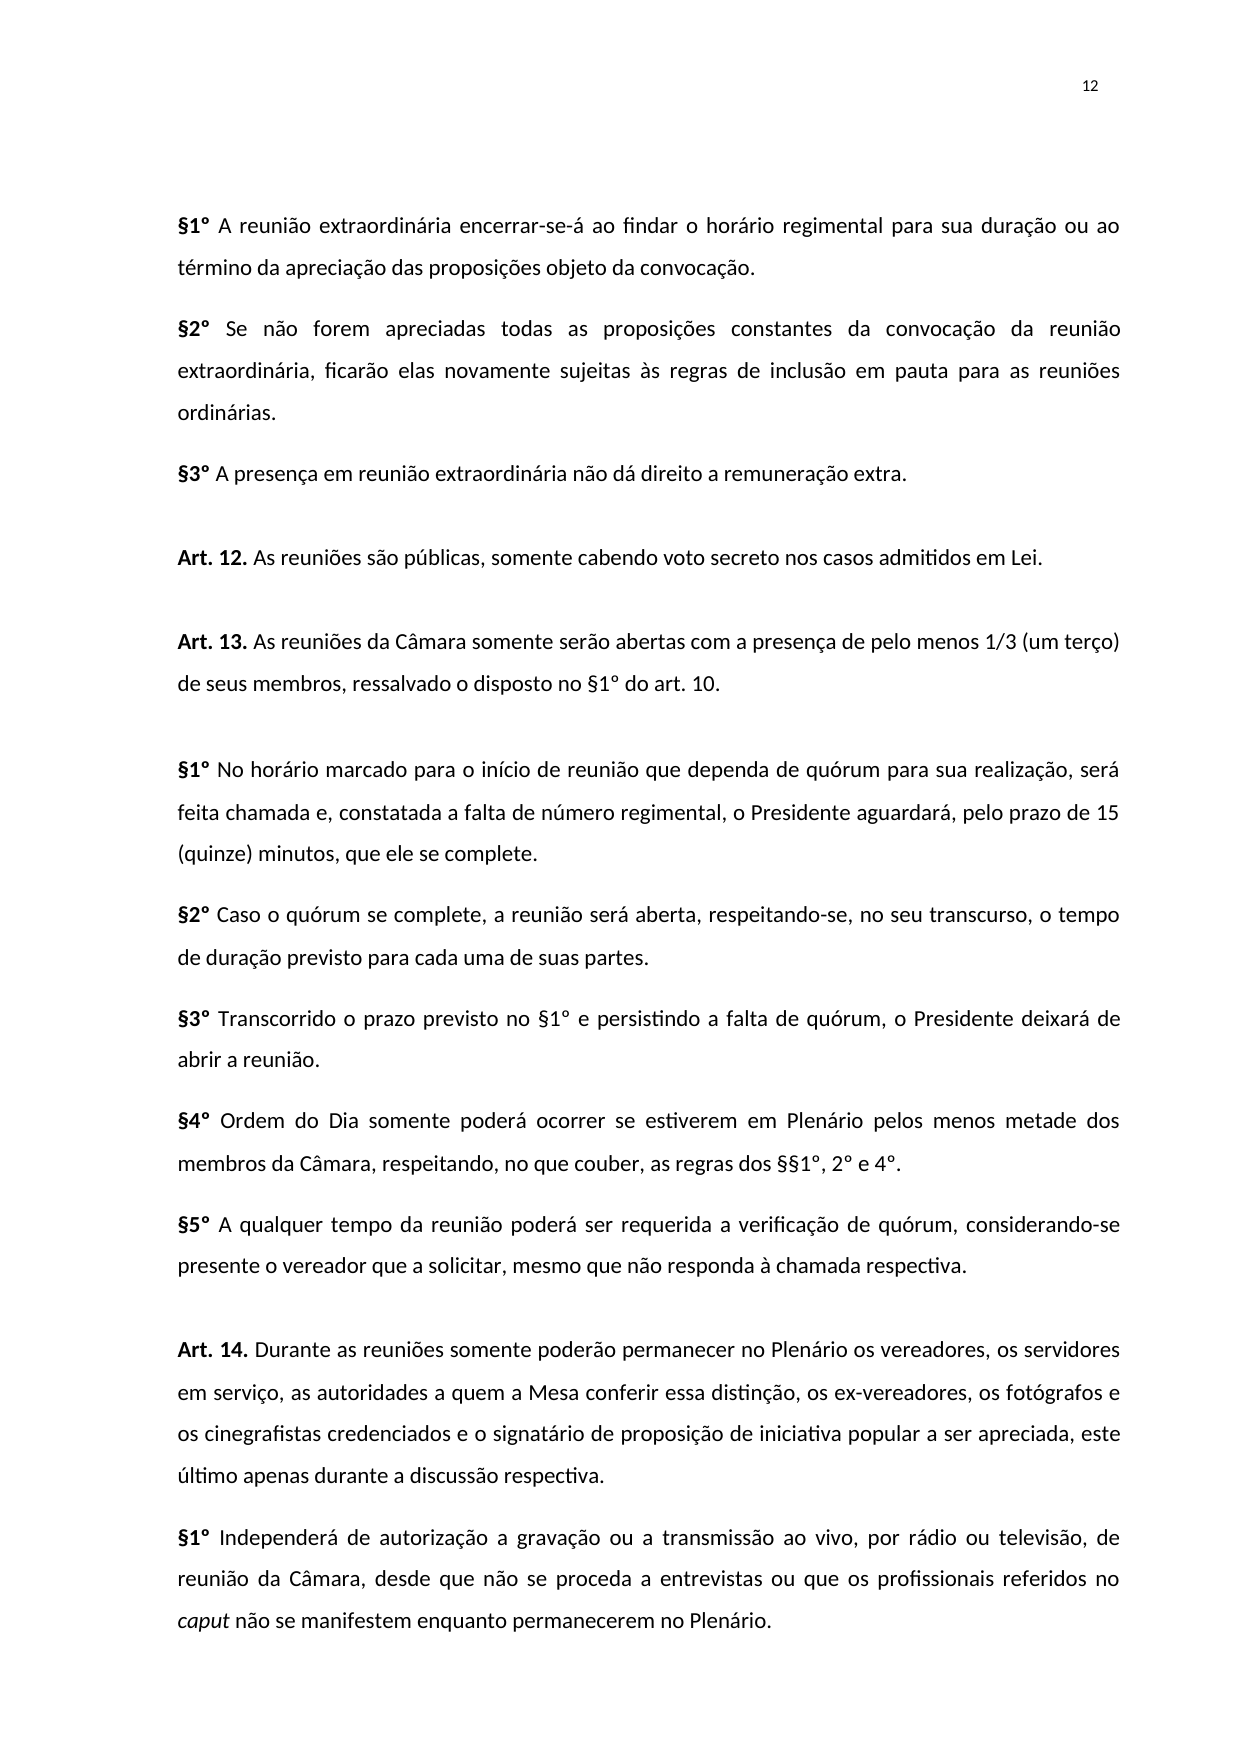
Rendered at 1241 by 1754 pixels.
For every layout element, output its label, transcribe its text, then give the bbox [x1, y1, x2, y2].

text §1º Independerá de autorização a gravação ou a transmissão ao vivo, por rádio ou televisão, de reunião da Câmara, desde que não se proceda a entrevistas ou que os profissionais referidos no caput não se manifestem enquanto permanecerem no Plenário. [177, 1523, 1122, 1634]
text §2º Caso o quórum se complete, a reunião será aberta, respeitando-se, no seu transcurso, o tempo de duração previsto para cada uma de suas partes. [177, 901, 1122, 971]
text §4º Ordem do Dia somente poderá ocorrer se estiverem em Plenário pelos menos metade dos membros da Câmara, respeitando, no que couber, as regras dos §§1º, 2º e 4º. [177, 1107, 1122, 1177]
text Art. 13. As reuniões da Câmara somente serão abertas com a presença de pelo menos 1/3 (um terço) de seus membros, ressalvado o disposto no §1º do art. 10. [177, 627, 1122, 697]
text §1º A reunião extraordinária encerrar-se-á ao findar o horário regimental para sua duração ou ao término da apreciação das proposições objeto da convocação. [177, 211, 1122, 281]
text §1º No horário marcado para o início de reunião que dependa de quórum para sua realização, será feita chamada e, constatada a falta de número regimental, o Presidente aguardará, pelo prazo de 15 (quinze) minutos, que ele se complete. [177, 756, 1122, 868]
text §3º Transcorrido o prazo previsto no §1º e persistindo a falta de quórum, o Presidente deixará de abrir a reunião. [177, 1004, 1122, 1074]
text Art. 14. Durante as reuniões somente poderão permanecer no Plenário os vereadores, os servidores em serviço, as autoridades a quem a Mesa conferir essa distinção, os ex-vereadores, os fotógrafos e os cinegrafistas credenciados e o signatário de proposição de iniciativa popular a ser apreciada, este último apenas durante a discussão respectiva. [177, 1336, 1122, 1489]
text §3º A presença em reunião extraordinária não dá direito a remuneração extra. [177, 459, 1122, 487]
text Art. 12. As reuniões são públicas, somente cabendo voto secreto nos casos admitidos em Lei. [177, 543, 1122, 571]
text §2º Se não forem apreciadas todas as proposições constantes da convocação da reunião extraordinária, ficarão elas novamente sujeitas às regras de inclusão em pauta para as reuniões ordinárias. [177, 314, 1122, 426]
text §5º A qualquer tempo da reunião poderá ser requerida a verificação de quórum, considerando-se presente o vereador que a solicitar, mesmo que não responda à chamada respectiva. [177, 1210, 1122, 1280]
